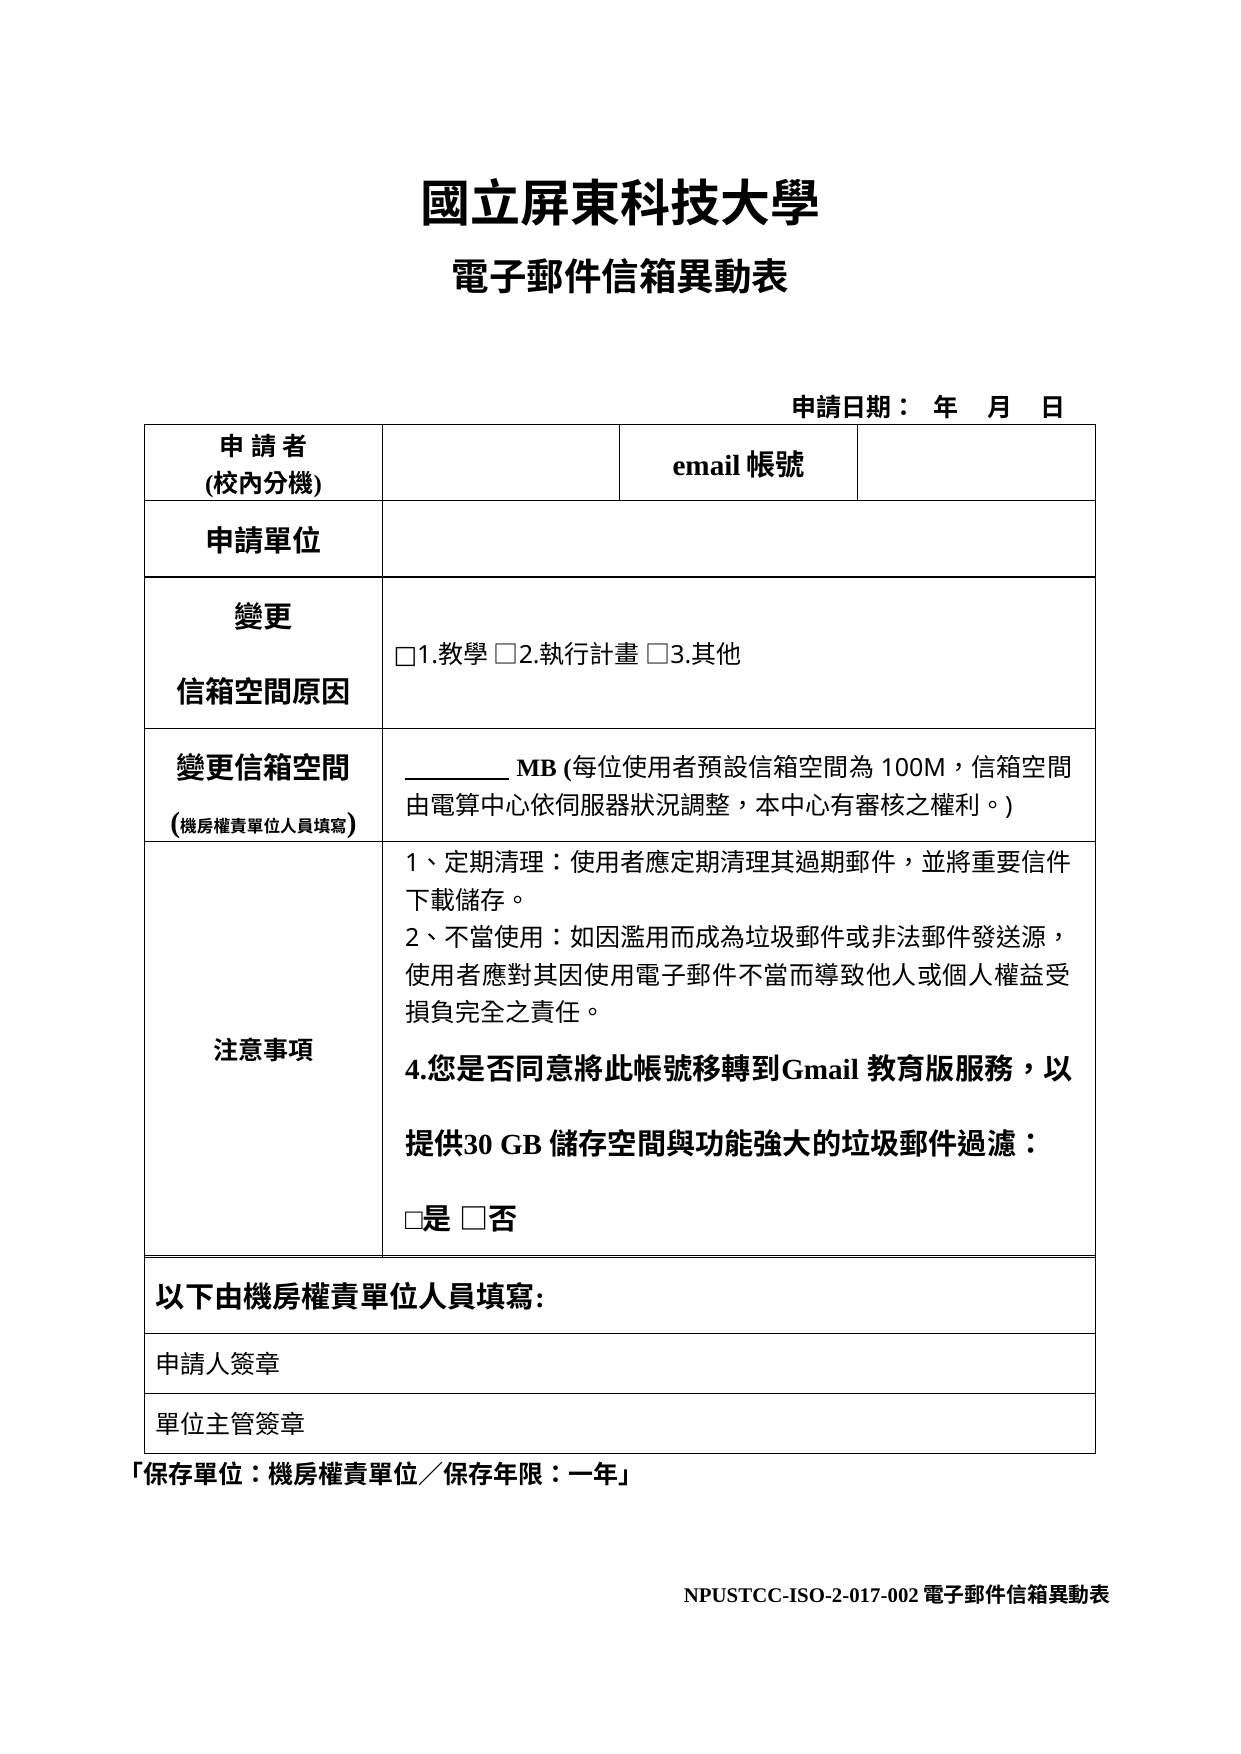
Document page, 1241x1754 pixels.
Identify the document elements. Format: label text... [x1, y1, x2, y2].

table_cell MB (每位使用者預設信箱空間為100M，信箱空間由電算中心依伺服器狀況調整，本中心有審核之權利。) [383, 729, 1095, 841]
table_cell □1.教學 □2.執行計畫 □3.其他 [383, 578, 1095, 727]
table_header [858, 425, 1095, 500]
text 電子郵件信箱異動表 [130, 237, 1110, 312]
table_cell [383, 501, 1095, 576]
table_header 申 請 者 (校內分機) [145, 425, 382, 500]
table_cell 變更 信箱空間原因 [145, 578, 382, 727]
table_cell 申請單位 [145, 501, 382, 576]
table_cell 1、定期清理：使用者應定期清理其過期郵件，並將重要信件下載儲存。 2、不當使用：如因濫用而成為垃圾郵件或非法郵件發送源，使用者應對其因使用電子郵件不當而導致他人或個人權益受損負完全之責任。 4.您是否同意將此帳號移轉到Gmail 教育版服務，以提供30 GB 儲存空間與功能強大的垃圾郵件過濾： □是 □否 [383, 842, 1095, 1254]
table_cell 單位主管簽章 [145, 1394, 1095, 1452]
table_cell 申請人簽章 [145, 1334, 1095, 1392]
table_cell 變更信箱空間 (機房權責單位人員填寫) [145, 729, 382, 841]
table_cell 注意事項 [145, 842, 382, 1254]
table_header email帳號 [620, 425, 857, 500]
table_cell 以下由機房權責單位人員填寫: [145, 1258, 1095, 1333]
text 國立屏東科技大學 [130, 162, 1110, 237]
text 「保存單位：機房權責單位／保存年限：一年」 [118, 1453, 1110, 1491]
table_header [383, 425, 619, 500]
text 申請日期： 年 月 日 [130, 387, 1065, 424]
